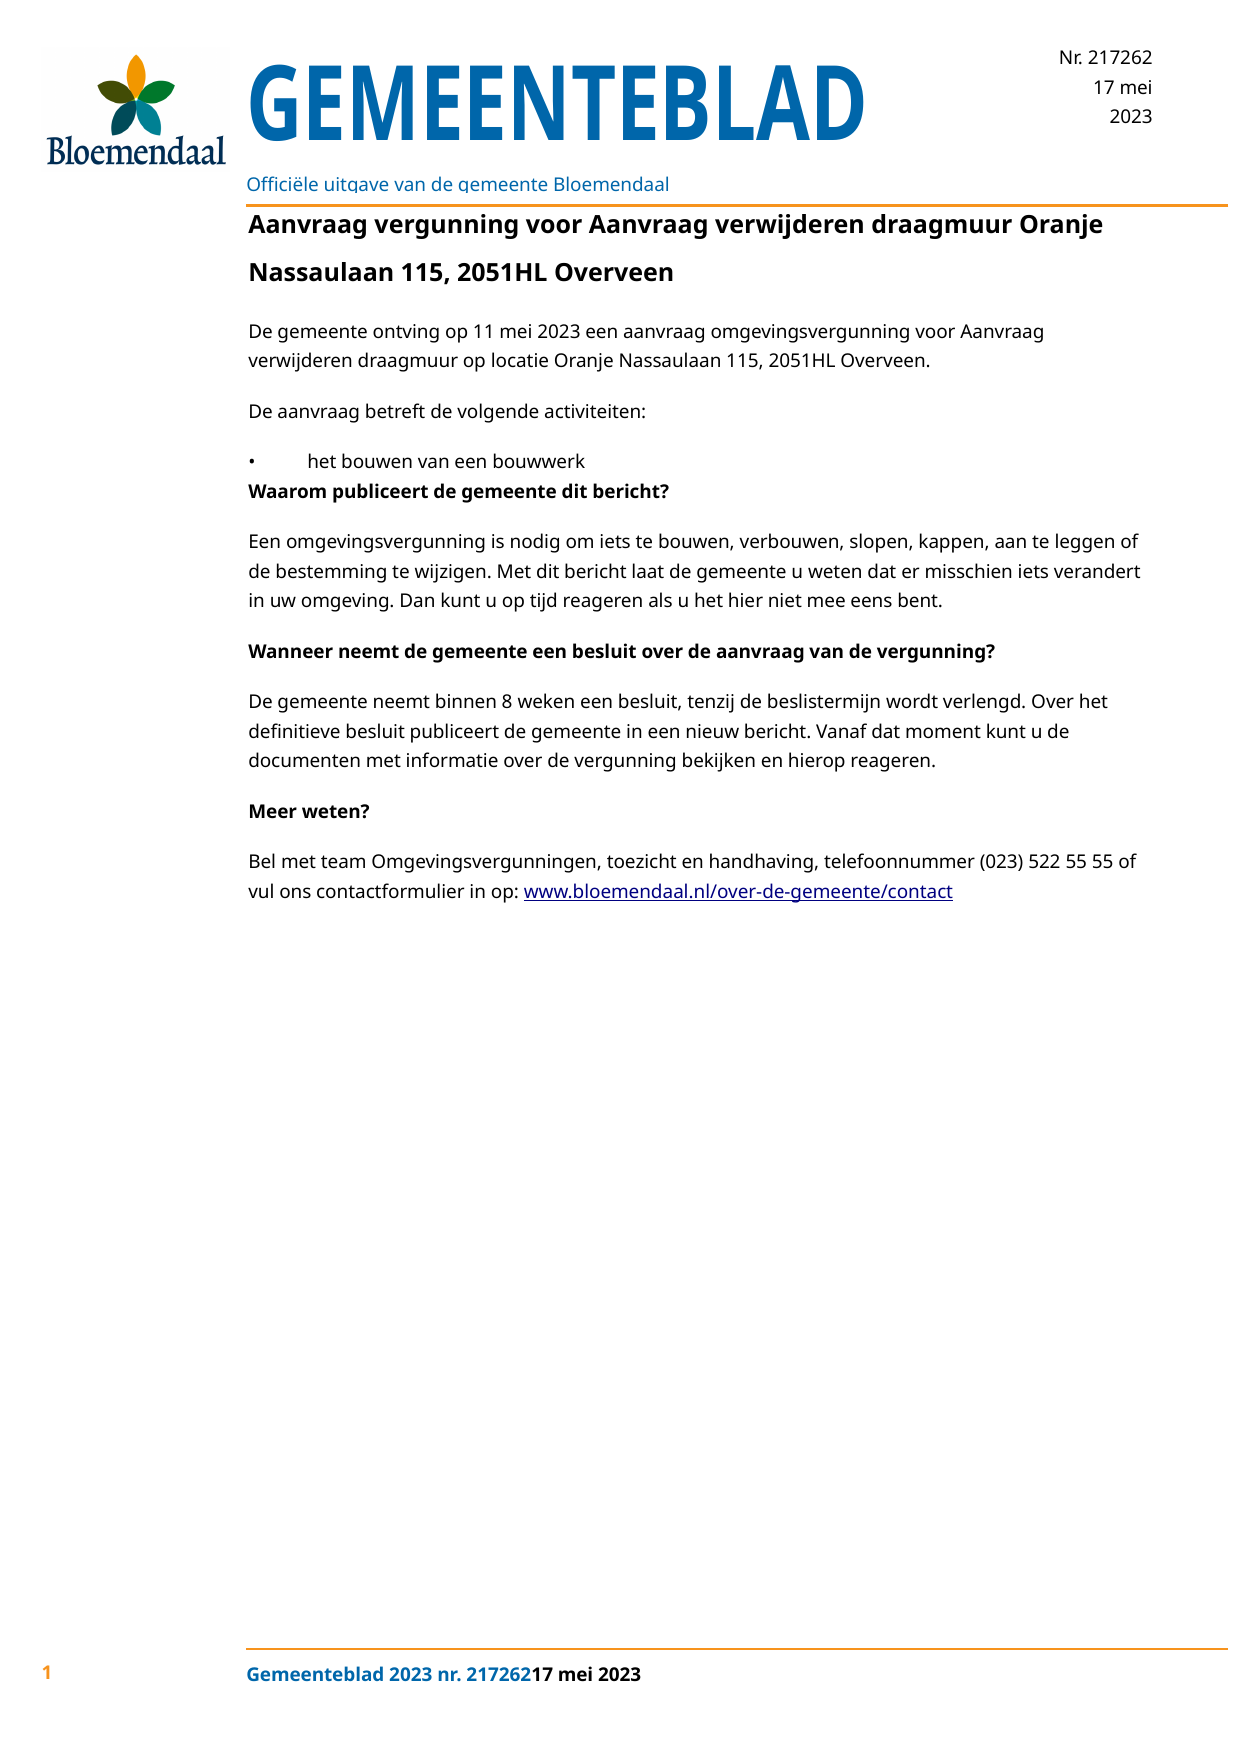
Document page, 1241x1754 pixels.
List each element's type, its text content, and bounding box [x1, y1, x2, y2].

text Een omgevingsvergunning is nodig om iets te bouwen, verbouwen, slopen, kappen, aan te leggen of de bestemming te wijzigen. Met dit bericht laat de gemeente u weten dat er misschien iets verandert in uw omgeving. Dan kunt u op tijd reageren als u het hier niet mee eens bent. [248, 528, 1152, 613]
picture [41, 47, 231, 172]
list het bouwen van een bouwwerk [248, 448, 1152, 474]
text De gemeente ontving op 11 mei 2023 een aanvraag omgevingsvergunning voor Aanvraag verwijderen draagmuur op locatie Oranje Nassaulaan 115, 2051HL Overveen. [248, 318, 1152, 373]
text Meer weten? [248, 798, 1152, 824]
text Wanneer neemt de gemeente een besluit over de aanvraag van de vergunning? [248, 638, 1152, 664]
text Aanvraag vergunning voor Aanvraag verwijderen draagmuur Oranje Nassaulaan 115, 2051HL Overveen [248, 207, 1152, 288]
text Bel met team Omgevingsvergunningen, toezicht en handhaving, telefoonnummer (023) 522 55 55 of vul ons contactformulier in op: www.bloemendaal.nl/over-de-gemeente/contact [248, 848, 1152, 904]
text De aanvraag betreft de volgende activiteiten: [248, 398, 1152, 424]
text De gemeente neemt binnen 8 weken een besluit, tenzij de beslistermijn wordt verlengd. Over het definitieve besluit publiceert de gemeente in een nieuw bericht. Vanaf dat moment kunt u de documenten met informatie over de vergunning bekijken en hierop reageren. [248, 688, 1152, 773]
text Waarom publiceert de gemeente dit bericht? [248, 478, 1152, 504]
